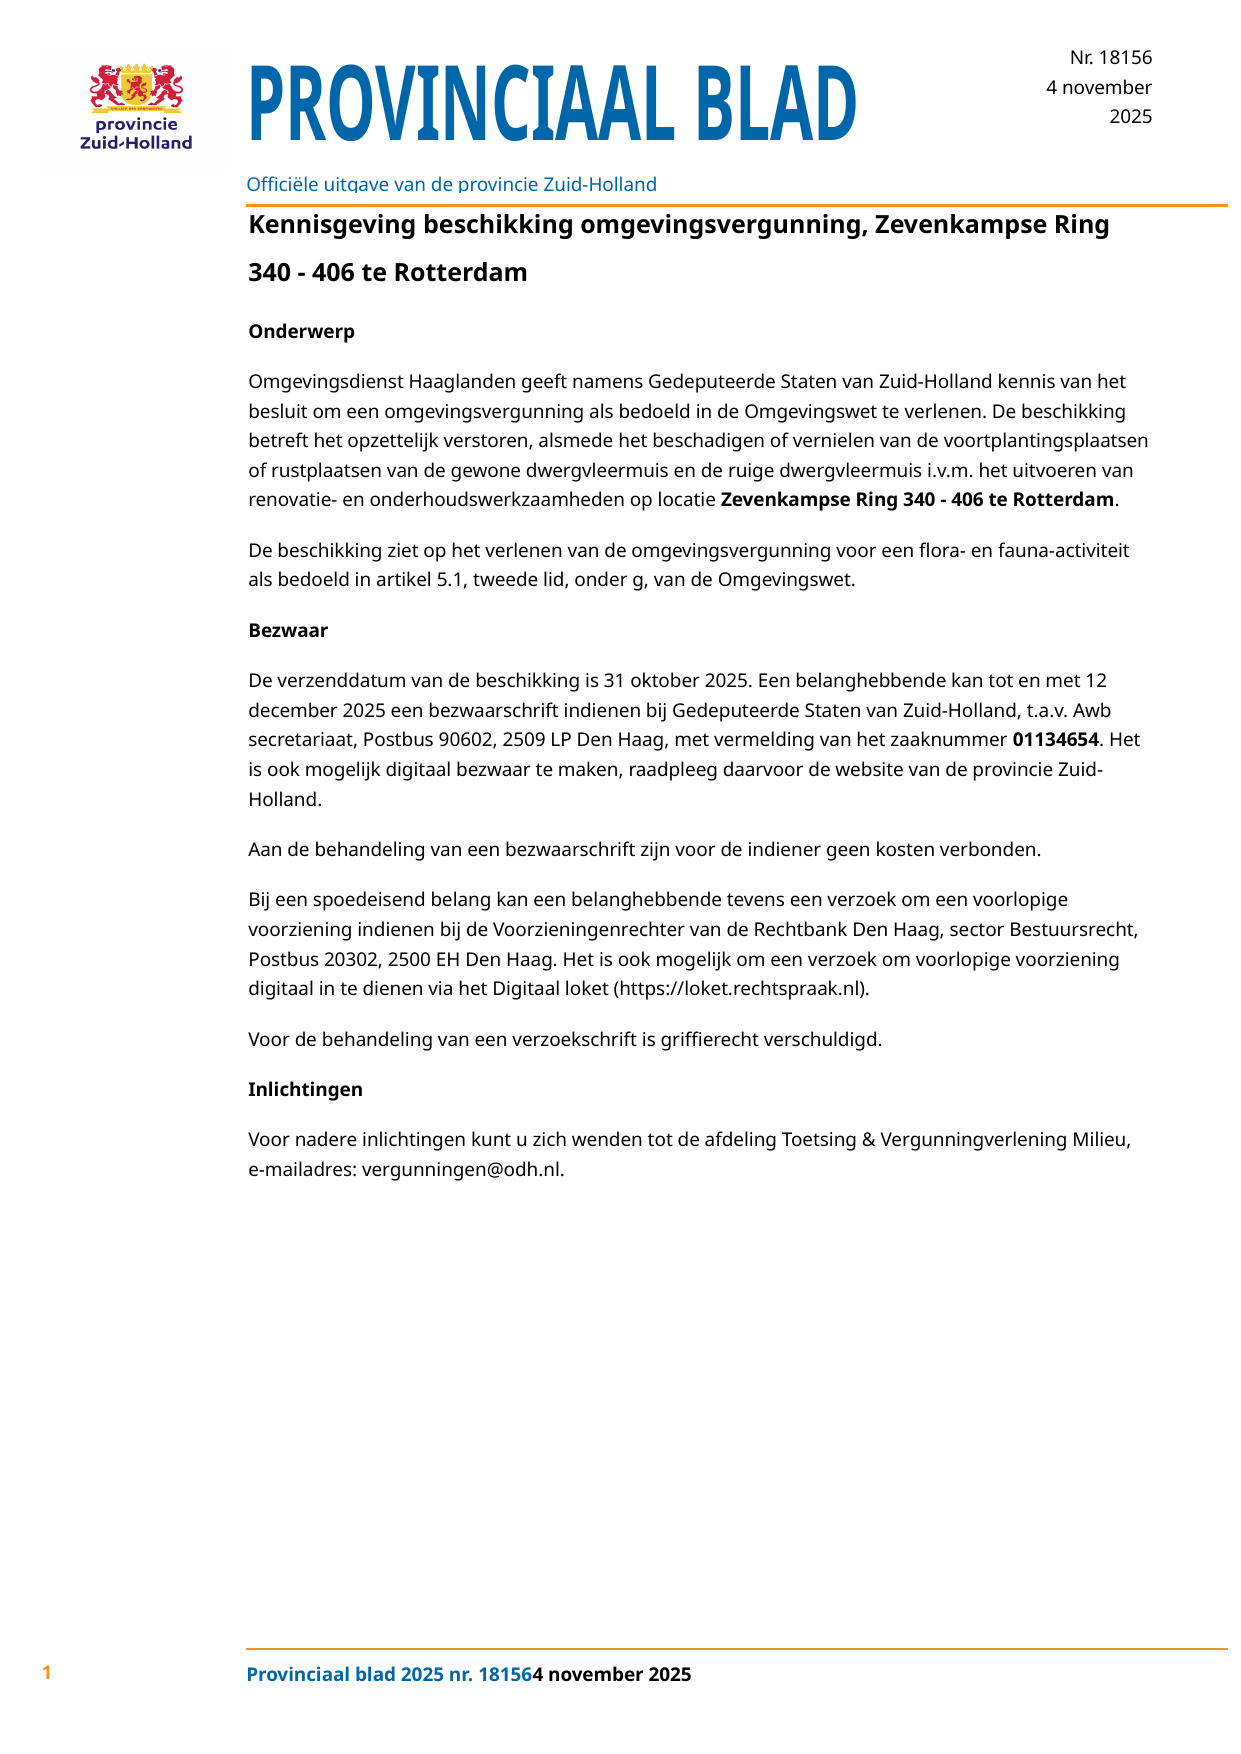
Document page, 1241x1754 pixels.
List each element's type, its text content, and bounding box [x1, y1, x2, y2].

text Inlichtingen [248, 1076, 1152, 1102]
text De beschikking ziet op het verlenen van de omgevingsvergunning voor een flora- en fauna-activiteit als bedoeld in artikel 5.1, tweede lid, onder g, van de Omgevingswet. [248, 537, 1152, 592]
picture [41, 47, 231, 172]
text Bezwaar [248, 617, 1152, 643]
text Voor nadere inlichtingen kunt u zich wenden tot de afdeling Toetsing & Vergunningverlening Milieu, e-mailadres: vergunningen@odh.nl. [248, 1127, 1152, 1182]
text Aan de behandeling van een bezwaarschrift zijn voor de indiener geen kosten verbonden. [248, 836, 1152, 862]
text Bij een spoedeisend belang kan een belanghebbende tevens een verzoek om een voorlopige voorziening indienen bij de Voorzieningenrechter van de Rechtbank Den Haag, sector Bestuursrecht, Postbus 20302, 2500 EH Den Haag. Het is ook mogelijk om een verzoek om voorlopige voorziening digitaal in te dienen via het Digitaal loket (https://loket.rechtspraak.nl). [248, 887, 1152, 1001]
text Omgevingsdienst Haaglanden geeft namens Gedeputeerde Staten van Zuid-Holland kennis van het besluit om een omgevingsvergunning als bedoeld in de Omgevingswet te verlenen. De beschikking betreft het opzettelijk verstoren, alsmede het beschadigen of vernielen van de voortplantingsplaatsen of rustplaatsen van de gewone dwergvleermuis en de ruige dwergvleermuis i.v.m. het uitvoeren van renovatie- en onderhoudswerkzaamheden op locatie Zevenkampse Ring 340 - 406 te Rotterdam. [248, 368, 1152, 512]
text Kennisgeving beschikking omgevingsvergunning, Zevenkampse Ring 340 - 406 te Rotterdam [248, 207, 1152, 288]
text Voor de behandeling van een verzoekschrift is griffierecht verschuldigd. [248, 1026, 1152, 1052]
text De verzenddatum van de beschikking is 31 oktober 2025. Een belanghebbende kan tot en met 12 december 2025 een bezwaarschrift indienen bij Gedeputeerde Staten van Zuid-Holland, t.a.v. Awb secretariaat, Postbus 90602, 2509 LP Den Haag, met vermelding van het zaaknummer 01134654. Het is ook mogelijk digitaal bezwaar te maken, raadpleeg daarvoor de website van de provincie Zuid-Holland. [248, 667, 1152, 812]
text Onderwerp [248, 318, 1152, 344]
